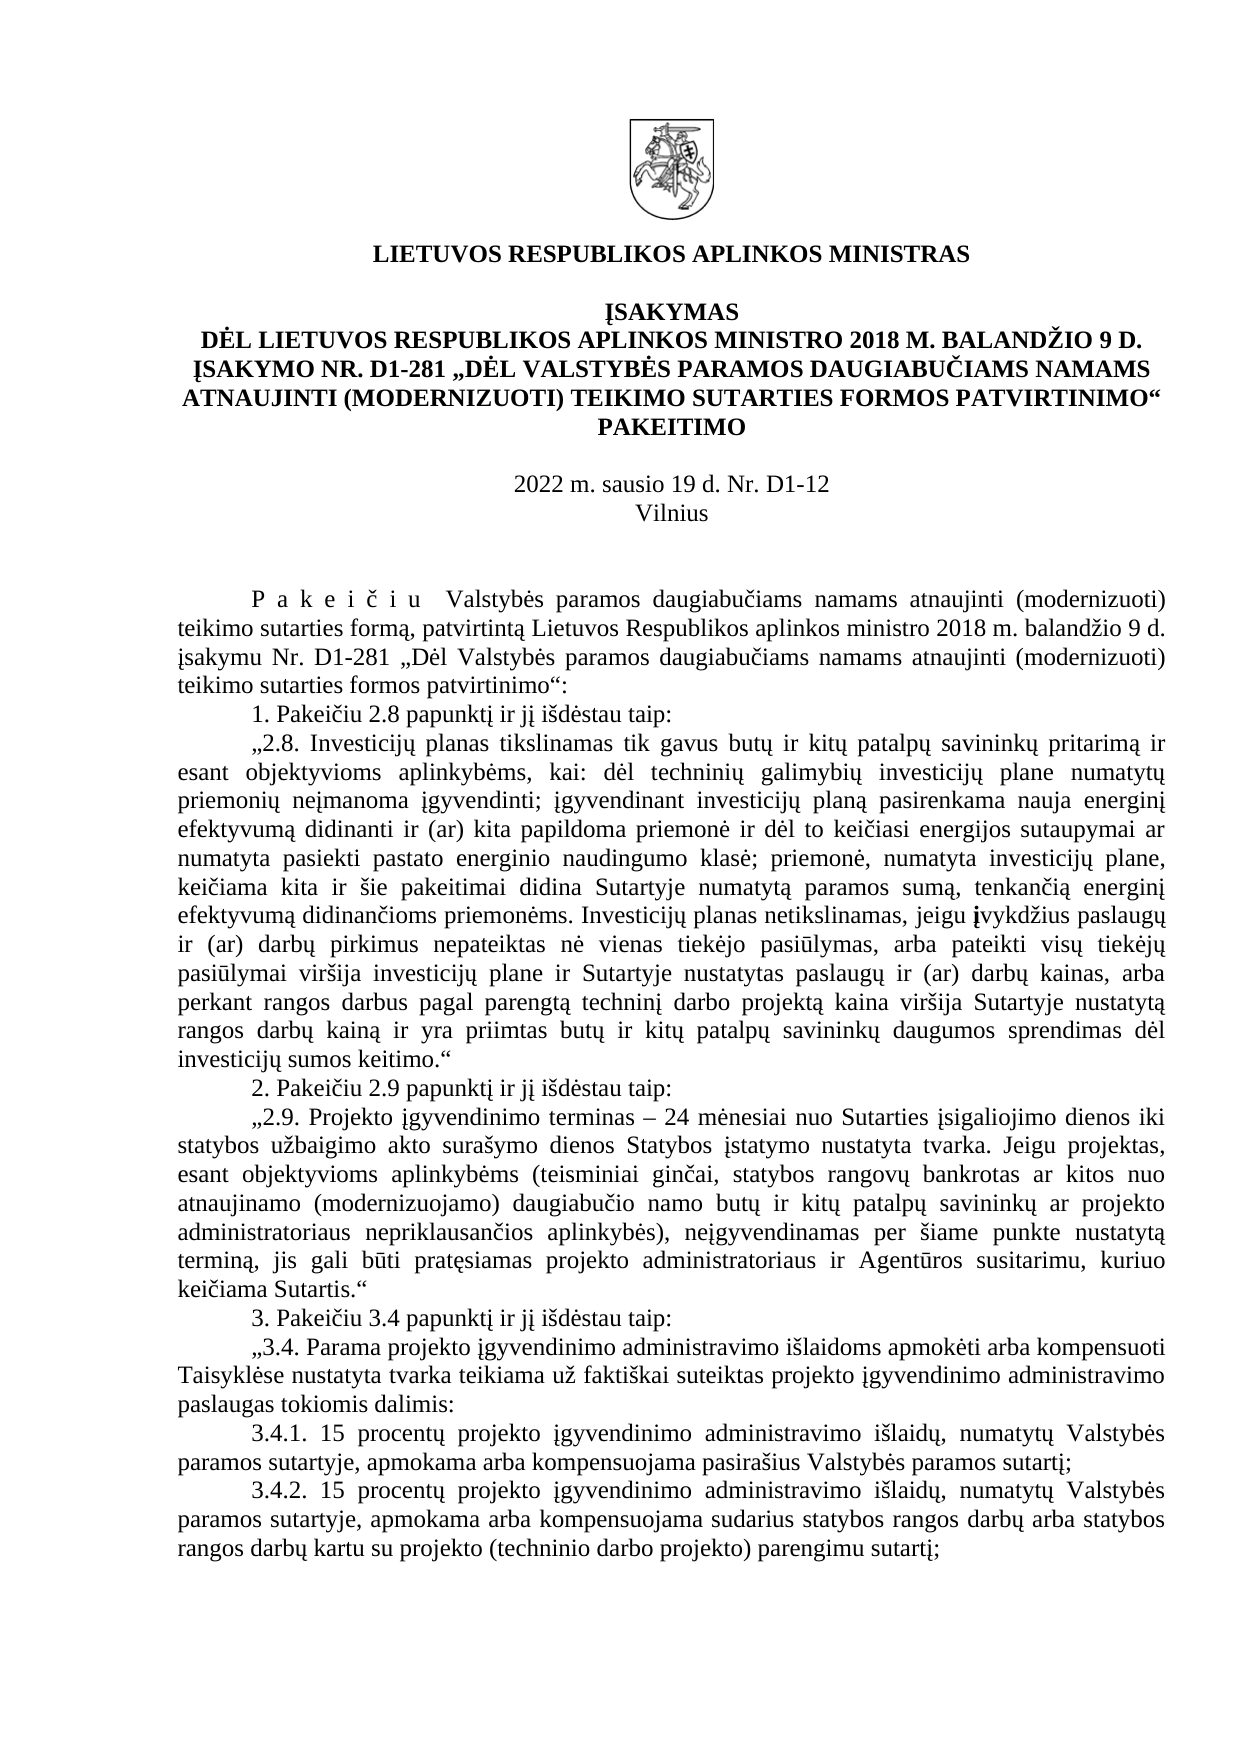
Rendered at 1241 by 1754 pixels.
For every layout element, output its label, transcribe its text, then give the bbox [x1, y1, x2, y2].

text 3.4.2. 15 procentų projekto įgyvendinimo administravimo išlaidų, numatytų Valstybės paramos sutartyje, apmokama arba kompensuojama sudarius statybos rangos darbų arba statybos rangos darbų kartu su projekto (techninio darbo projekto) parengimu sutartį; [177, 1476, 1166, 1562]
text P a k e i č i u Valstybės paramos daugiabučiams namams atnaujinti (modernizuoti) teikimo sutarties formą, patvirtintą Lietuvos Respublikos aplinkos ministro 2018 m. balandžio 9 d. įsakymu Nr. D1-281 „Dėl Valstybės paramos daugiabučiams namams atnaujinti (modernizuoti) teikimo sutarties formos patvirtinimo“: [177, 584, 1166, 699]
text 3.4.1. 15 procentų projekto įgyvendinimo administravimo išlaidų, numatytų Valstybės paramos sutartyje, apmokama arba kompensuojama pasirašius Valstybės paramos sutartį; [177, 1418, 1166, 1476]
text Vilnius [177, 498, 1166, 527]
text DĖL LIETUVOS RESPUBLIKOS APLINKOS MINISTRO 2018 M. BALANDŽIO 9 D. ĮSAKYMO NR. D1-281 „DĖL VALSTYBĖS PARAMOS DAUGIABUČIAMS NAMAMS ATNAUJINTI (MODERNIZUOTI) TEIKIMO SUTARTIES FORMOS PATVIRTINIMO“ PAKEITIMO [177, 326, 1166, 441]
text „2.8. Investicijų planas tikslinamas tik gavus butų ir kitų patalpų savininkų pritarimą ir esant objektyvioms aplinkybėms, kai: dėl techninių galimybių investicijų plane numatytų priemonių neįmanoma įgyvendinti; įgyvendinant investicijų planą pasirenkama nauja energinį efektyvumą didinanti ir (ar) kita papildoma priemonė ir dėl to keičiasi energijos sutaupymai ar numatyta pasiekti pastato energinio naudingumo klasė; priemonė, numatyta investicijų plane, keičiama kita ir šie pakeitimai didina Sutartyje numatytą paramos sumą, tenkančią energinį efektyvumą didinančioms priemonėms. Investicijų planas netikslinamas, jeigu įvykdžius paslaugų ir (ar) darbų pirkimus nepateiktas nė vienas tiekėjo pasiūlymas, arba pateikti visų tiekėjų pasiūlymai viršija investicijų plane ir Sutartyje nustatytas paslaugų ir (ar) darbų kainas, arba perkant rangos darbus pagal parengtą techninį darbo projektą kaina viršija Sutartyje nustatytą rangos darbų kainą ir yra priimtas butų ir kitų patalpų savininkų daugumos sprendimas dėl investicijų sumos keitimo.“ [177, 728, 1166, 1073]
text „3.4. Parama projekto įgyvendinimo administravimo išlaidoms apmokėti arba kompensuoti Taisyklėse nustatyta tvarka teikiama už faktiškai suteiktas projekto įgyvendinimo administravimo paslaugas tokiomis dalimis: [177, 1332, 1166, 1418]
text 2. Pakeičiu 2.9 papunktį ir jį išdėstau taip: [177, 1073, 1166, 1102]
text 3. Pakeičiu 3.4 papunktį ir jį išdėstau taip: [177, 1303, 1166, 1332]
text ĮSAKYMAS [177, 297, 1166, 326]
text LIETUVOS RESPUBLIKOS APLINKOS MINISTRAS [177, 239, 1166, 268]
text 2022 m. sausio 19 d. Nr. D1-12 [177, 469, 1166, 498]
text „2.9. Projekto įgyvendinimo terminas – 24 mėnesiai nuo Sutarties įsigaliojimo dienos iki statybos užbaigimo akto surašymo dienos Statybos įstatymo nustatyta tvarka. Jeigu projektas, esant objektyvioms aplinkybėms (teisminiai ginčai, statybos rangovų bankrotas ar kitos nuo atnaujinamo (modernizuojamo) daugiabučio namo butų ir kitų patalpų savininkų ar projekto administratoriaus nepriklausančios aplinkybės), neįgyvendinamas per šiame punkte nustatytą terminą, jis gali būti pratęsiamas projekto administratoriaus ir Agentūros susitarimu, kuriuo keičiama Sutartis.“ [177, 1102, 1166, 1303]
text 1. Pakeičiu 2.8 papunktį ir jį išdėstau taip: [177, 699, 1166, 728]
